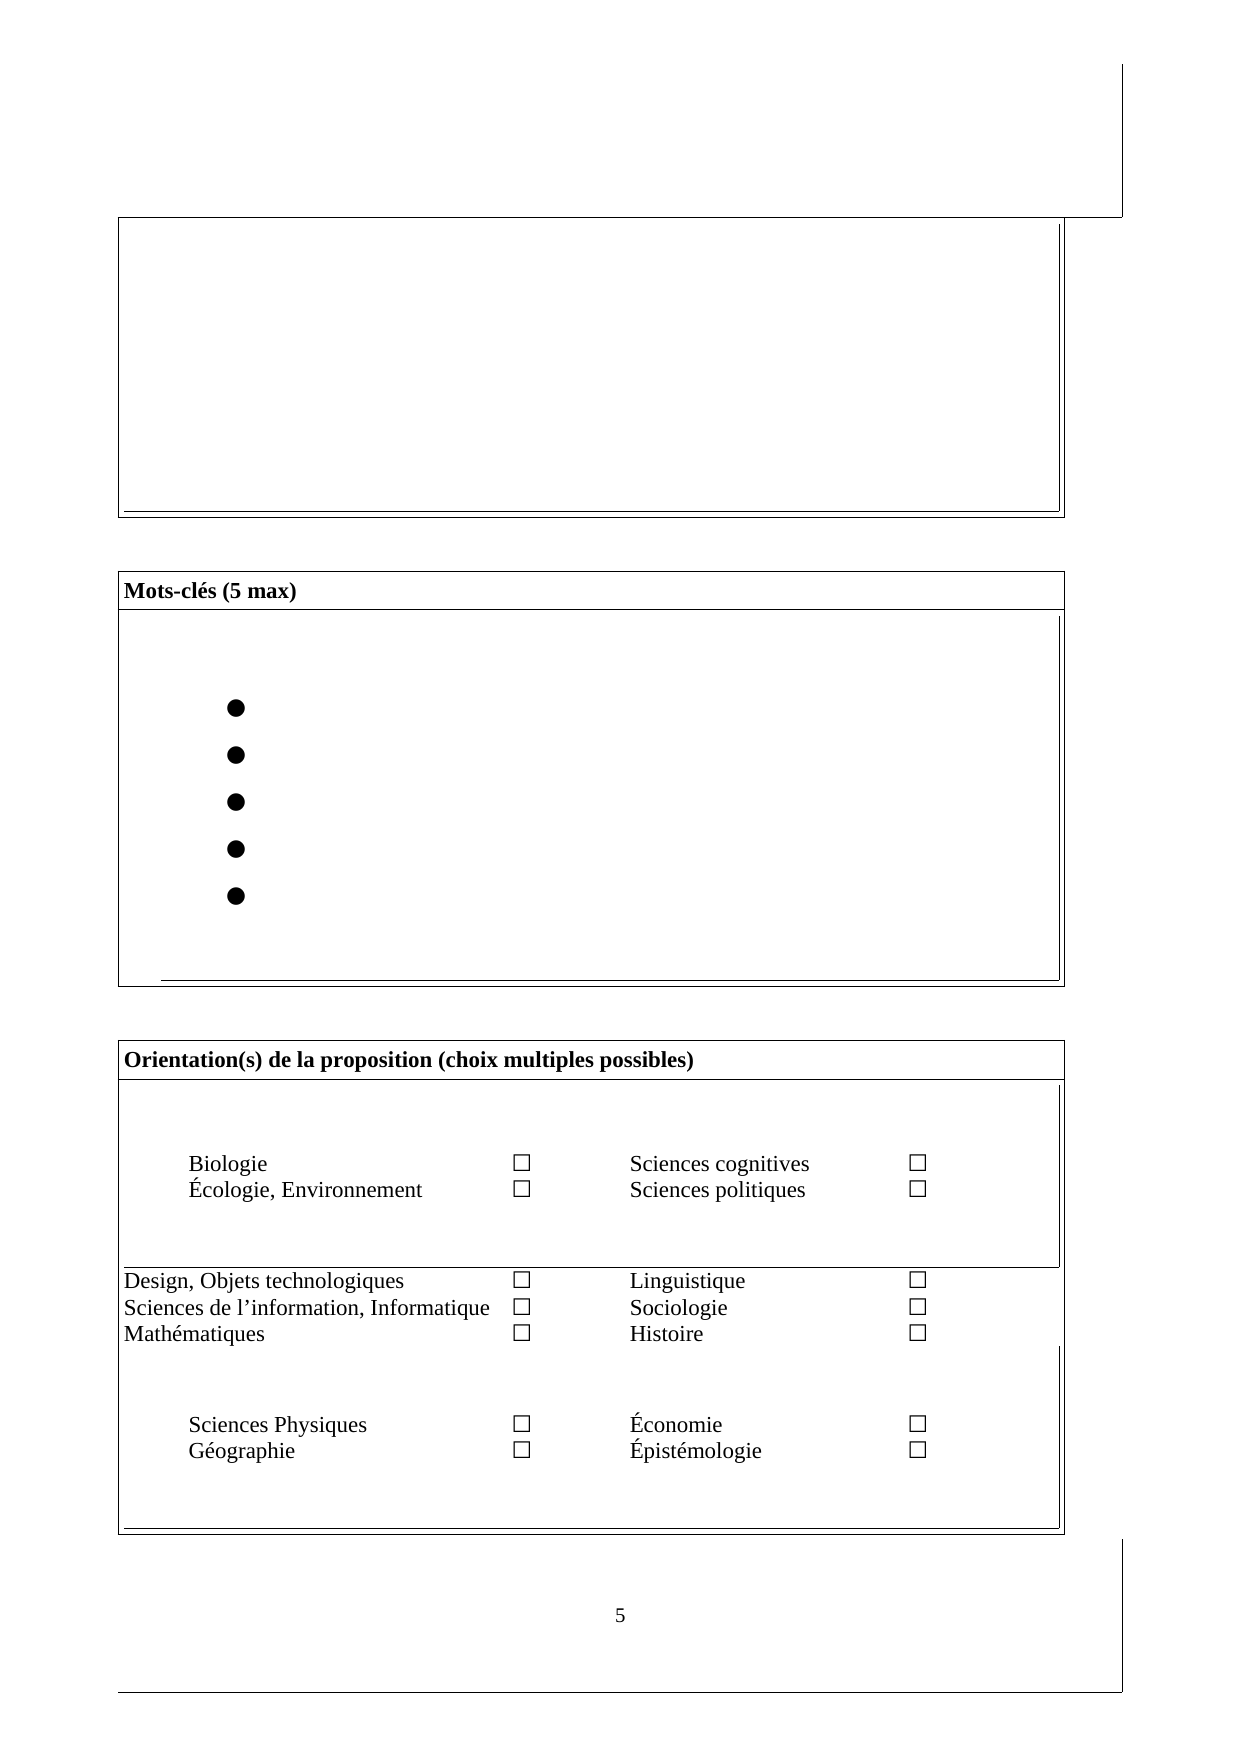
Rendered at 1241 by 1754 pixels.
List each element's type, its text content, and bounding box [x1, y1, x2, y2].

table_header Orientation(s) de la proposition (choix multiples possibles) [119, 1041, 1064, 1078]
table_cell [119, 218, 1064, 517]
table_cell Biologie ☐ Sciences cognitives ☐ Écologie, Environnement ☐ Sciences politiques ☐ Design, Objets technologiques ☐ Linguistique ☐ Sciences de l’information, Informatique ☐ Sociologie ☐ Mathématiques ☐ Histoire ☐ Sciences Physiques ☐ Économie ☐ Géographie ☐ Épistémologie ☐ [119, 1080, 1064, 1534]
table_cell [119, 610, 1064, 986]
table_header Mots-clés (5 max) [119, 572, 1064, 609]
